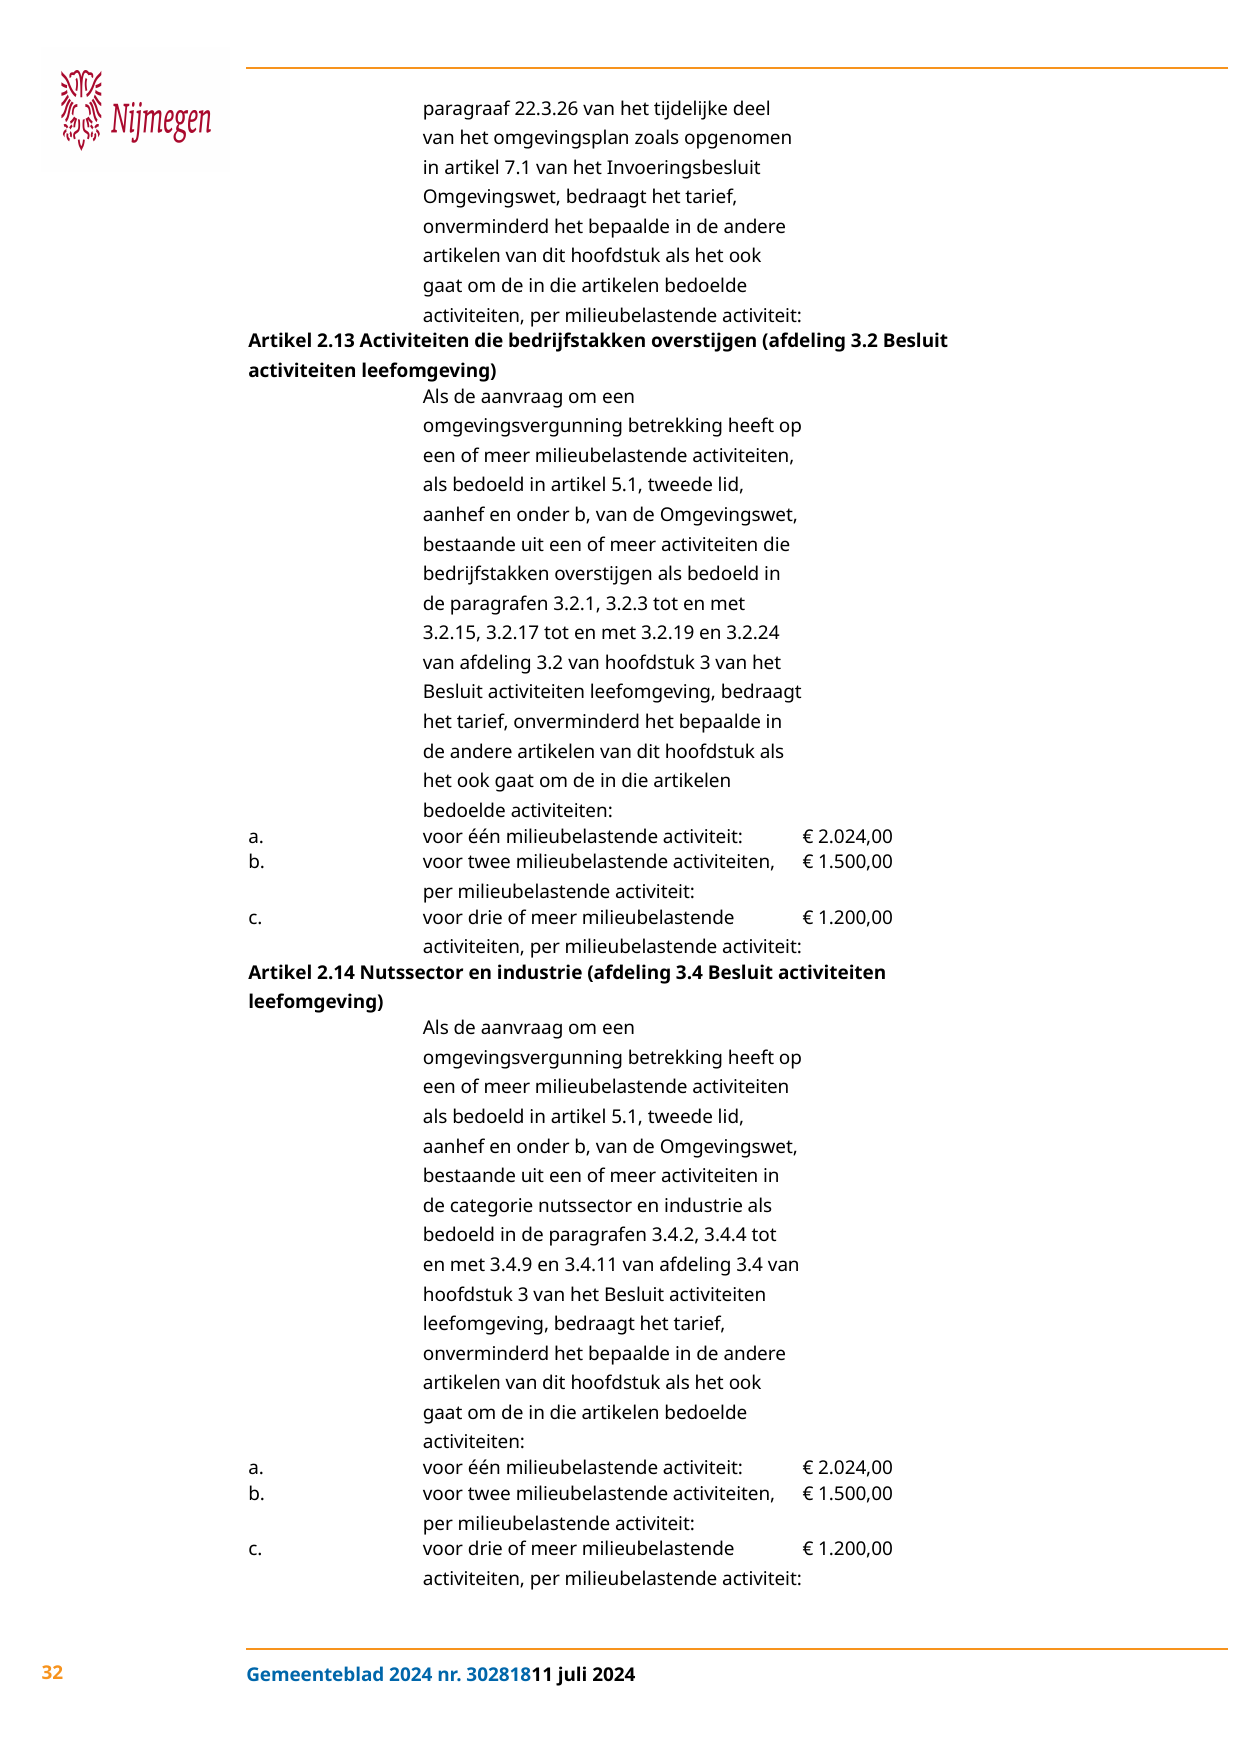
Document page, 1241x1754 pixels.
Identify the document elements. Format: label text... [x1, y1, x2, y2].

table_cell € 2.024,00 [802, 823, 977, 848]
table_cell € 1.200,00 [802, 1535, 977, 1591]
table_cell [248, 95, 423, 328]
table_cell Artikel 2.13 Activiteiten die bedrijfstakken overstijgen (afdeling 3.2 Besluit activiteiten leefomgeving) [248, 328, 977, 383]
table_cell Artikel 2.14 Nutssector en industrie (afdeling 3.4 Besluit activiteiten leefomgeving) [248, 959, 977, 1014]
table_cell [802, 95, 977, 328]
table_cell c. [248, 904, 423, 959]
table_cell [248, 1015, 423, 1454]
table_cell paragraaf 22.3.26 van het tijdelijke deel van het omgevingsplan zoals opgenomen in artikel 7.1 van het Invoeringsbesluit Omgevingswet, bedraagt het tarief, onverminderd het bepaalde in de andere artikelen van dit hoofdstuk als het ook gaat om de in die artikelen bedoelde activiteiten, per milieubelastende activiteit: [423, 95, 802, 328]
table_cell [802, 1015, 977, 1454]
table_cell b. [248, 1480, 423, 1535]
table_cell b. [248, 849, 423, 904]
table_cell [977, 1454, 1152, 1480]
table_cell € 2.024,00 [802, 1454, 977, 1480]
table_cell [977, 1015, 1152, 1454]
table_cell voor één milieubelastende activiteit: [423, 1454, 802, 1480]
table_cell [977, 1480, 1152, 1535]
table_cell voor twee milieubelastende activiteiten, per milieubelastende activiteit: [423, 849, 802, 904]
table_cell € 1.200,00 [802, 904, 977, 959]
table_cell voor één milieubelastende activiteit: [423, 823, 802, 848]
table_cell [977, 849, 1152, 904]
table_cell [977, 1535, 1152, 1591]
table_cell [977, 823, 1152, 848]
table_cell [802, 383, 977, 823]
table_cell € 1.500,00 [802, 1480, 977, 1535]
picture [41, 47, 231, 172]
table_cell a. [248, 823, 423, 848]
table_cell [977, 95, 1152, 328]
table_cell a. [248, 1454, 423, 1480]
table_cell [977, 904, 1152, 959]
table_cell Als de aanvraag om een omgevingsvergunning betrekking heeft op een of meer milieubelastende activiteiten, als bedoeld in artikel 5.1, tweede lid, aanhef en onder b, van de Omgevingswet, bestaande uit een of meer activiteiten die bedrijfstakken overstijgen als bedoeld in de paragrafen 3.2.1, 3.2.3 tot en met 3.2.15, 3.2.17 tot en met 3.2.19 en 3.2.24 van afdeling 3.2 van hoofdstuk 3 van het Besluit activiteiten leefomgeving, bedraagt het tarief, onverminderd het bepaalde in de andere artikelen van dit hoofdstuk als het ook gaat om de in die artikelen bedoelde activiteiten: [423, 383, 802, 823]
table_cell € 1.500,00 [802, 849, 977, 904]
table_cell [248, 383, 423, 823]
table_cell c. [248, 1535, 423, 1591]
table_cell Als de aanvraag om een omgevingsvergunning betrekking heeft op een of meer milieubelastende activiteiten als bedoeld in artikel 5.1, tweede lid, aanhef en onder b, van de Omgevingswet, bestaande uit een of meer activiteiten in de categorie nutssector en industrie als bedoeld in de paragrafen 3.4.2, 3.4.4 tot en met 3.4.9 en 3.4.11 van afdeling 3.4 van hoofdstuk 3 van het Besluit activiteiten leefomgeving, bedraagt het tarief, onverminderd het bepaalde in de andere artikelen van dit hoofdstuk als het ook gaat om de in die artikelen bedoelde activiteiten: [423, 1015, 802, 1454]
table_cell voor twee milieubelastende activiteiten, per milieubelastende activiteit: [423, 1480, 802, 1535]
table_cell [977, 383, 1152, 823]
table_cell voor drie of meer milieubelastende activiteiten, per milieubelastende activiteit: [423, 904, 802, 959]
table_cell voor drie of meer milieubelastende activiteiten, per milieubelastende activiteit: [423, 1535, 802, 1591]
